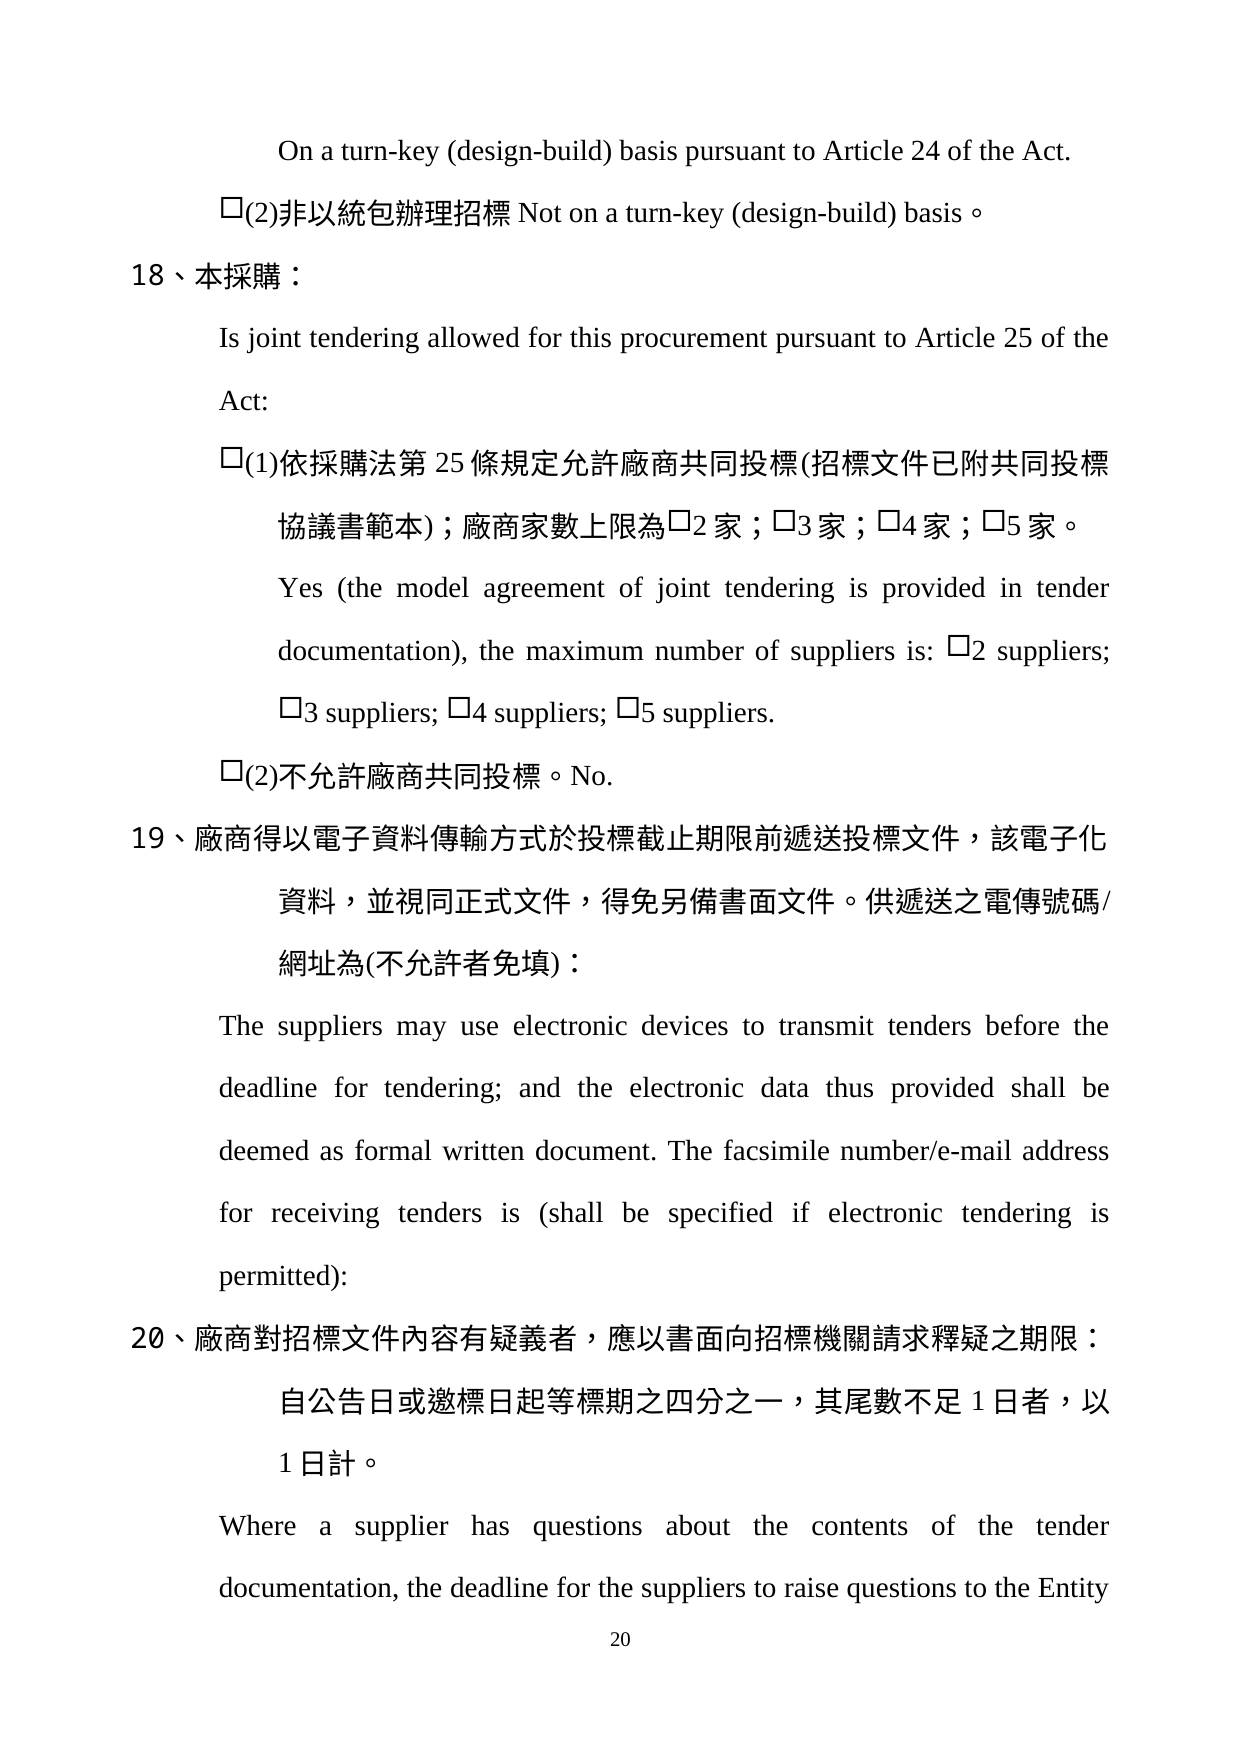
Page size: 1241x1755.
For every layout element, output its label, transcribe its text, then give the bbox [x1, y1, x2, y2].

text (2)不允許廠商共同投標。No. [218, 733, 1110, 795]
text Yes (the model agreement of joint tendering is provided in tender documentation), the maximum number of suppliers is: 2 suppliers; 3 suppliers; 4 suppliers; 5 suppliers. [278, 545, 1110, 733]
text On a turn-key (design-build) basis pursuant to Article 24 of the Act. [278, 108, 1110, 170]
list 本採購： [130, 233, 1110, 295]
text Is joint tendering allowed for this procurement pursuant to Article 25 of the Act: [218, 295, 1110, 420]
text (1)依採購法第25條規定允許廠商共同投標(招標文件已附共同投標協議書範本)；廠商家數上限為2家；3家；4家；5家。 [218, 420, 1110, 545]
text The suppliers may use electronic devices to transmit tenders before the deadline for tendering; and the electronic data thus provided shall be deemed as formal written document. The facsimile number/e-mail address for receiving tenders is (shall be specified if electronic tendering is permitted): [218, 983, 1110, 1295]
text (2)非以統包辦理招標Not on a turn-key (design-build) basis。 [218, 170, 1110, 233]
list 廠商對招標文件內容有疑義者，應以書面向招標機關請求釋疑之期限：自公告日或邀標日起等標期之四分之一，其尾數不足1日者，以1日計。 [130, 1295, 1110, 1483]
list 廠商得以電子資料傳輸方式於投標截止期限前遞送投標文件，該電子化資料，並視同正式文件，得免另備書面文件。供遞送之電傳號碼/網址為(不允許者免填)： [130, 795, 1110, 983]
text Where a supplier has questions about the contents of the tender documentation, the deadline for the suppliers to raise questions to the Entity [218, 1483, 1110, 1608]
